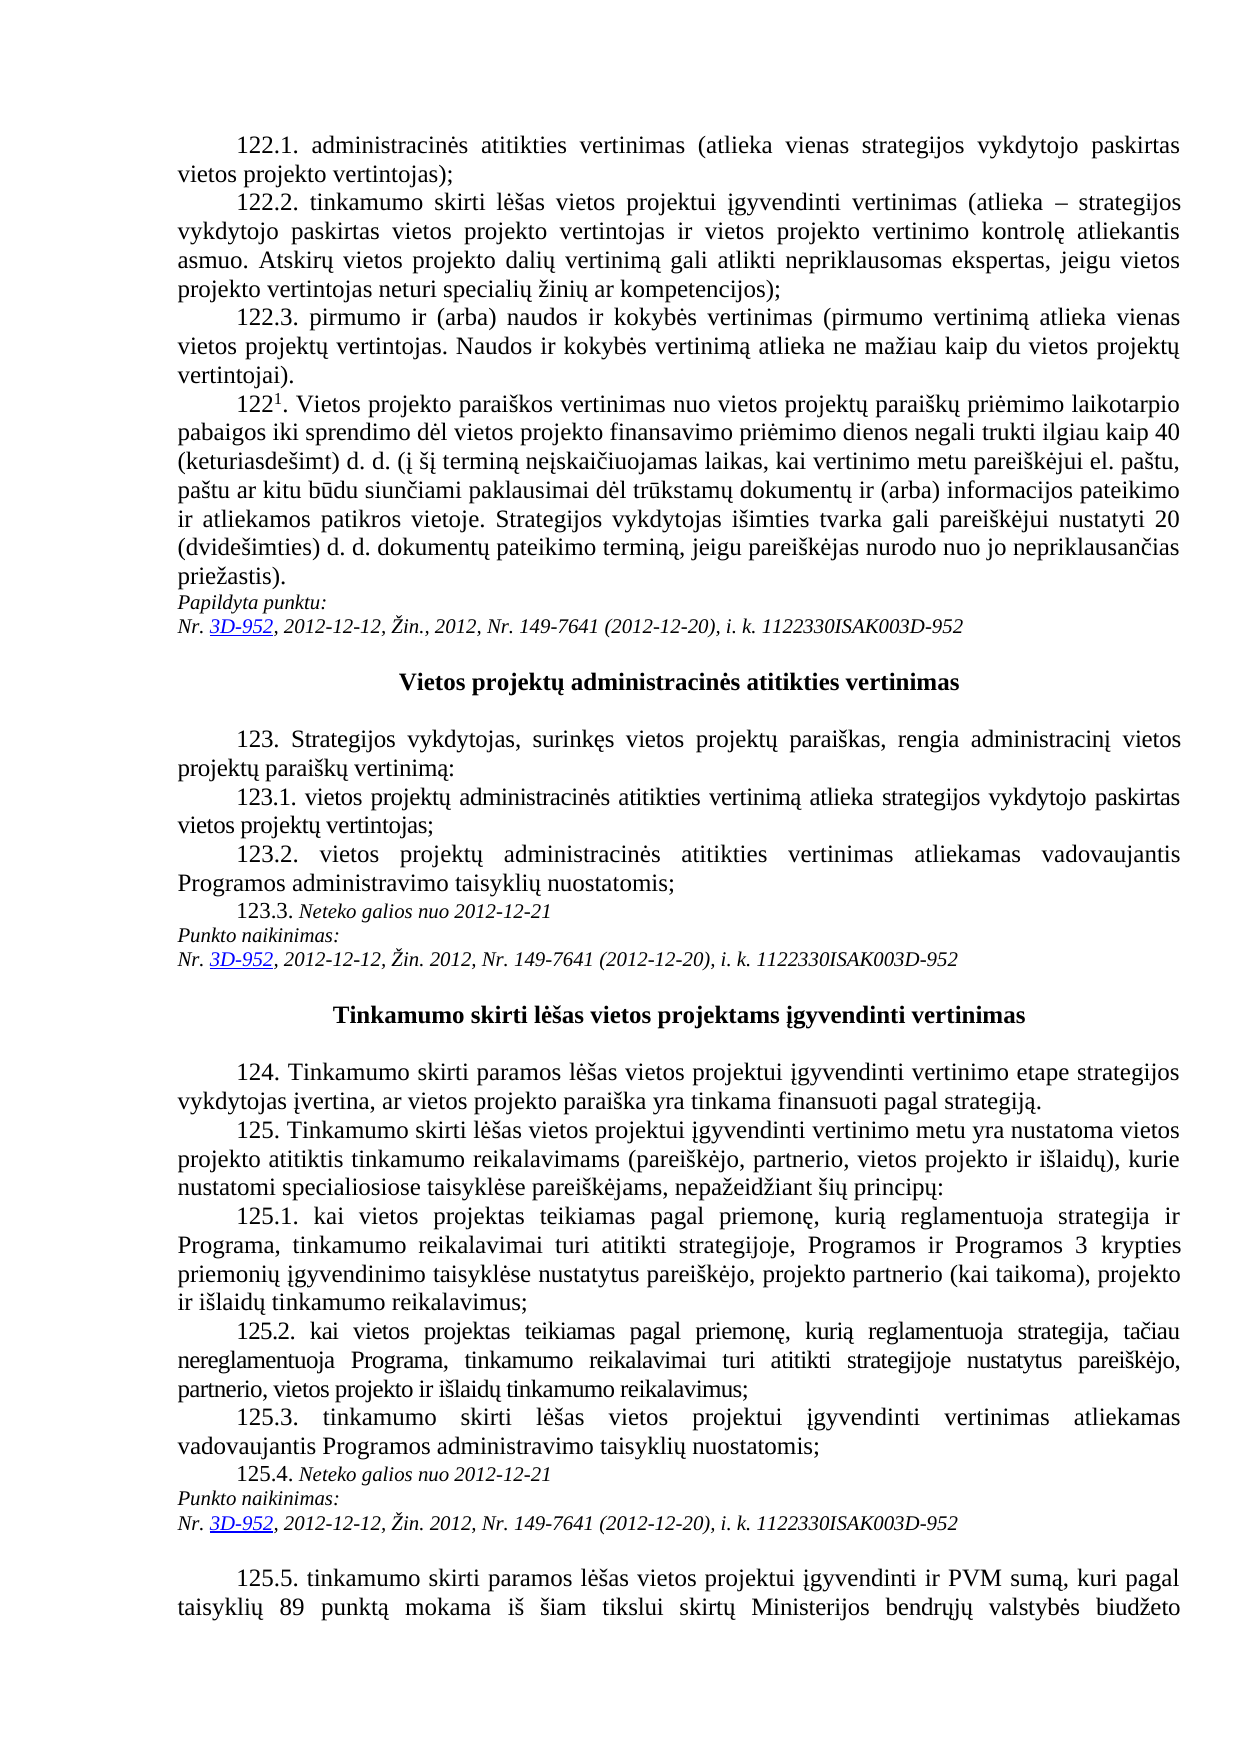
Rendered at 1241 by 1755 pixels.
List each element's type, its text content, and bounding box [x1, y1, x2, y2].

text 1221. Vietos projekto paraiškos vertinimas nuo vietos projektų paraiškų priėmimo laikotarpio pabaigos iki sprendimo dėl vietos projekto finansavimo priėmimo dienos negali trukti ilgiau kaip 40 (keturiasdešimt) d. d. (į šį terminą neįskaičiuojamas laikas, kai vertinimo metu pareiškėjui el. paštu, paštu ar kitu būdu siunčiami paklausimai dėl trūkstamų dokumentų ir (arba) informacijos pateikimo ir atliekamos patikros vietoje. Strategijos vykdytojas išimties tvarka gali pareiškėjui nustatyti 20 (dvidešimties) d. d. dokumentų pateikimo terminą, jeigu pareiškėjas nurodo nuo jo nepriklausančias priežastis). [177, 389, 1181, 590]
text 125.2. kai vietos projektas teikiamas pagal priemonę, kurią reglamentuoja strategija, tačiau nereglamentuoja Programa, tinkamumo reikalavimai turi atitikti strategijoje nustatytus pareiškėjo, partnerio, vietos projekto ir išlaidų tinkamumo reikalavimus; [177, 1316, 1181, 1402]
text 122.1. administracinės atitikties vertinimas (atlieka vienas strategijos vykdytojo paskirtas vietos projekto vertintojas); [177, 130, 1181, 187]
text Papildyta punktu: [177, 590, 1181, 614]
text 125.1. kai vietos projektas teikiamas pagal priemonę, kurią reglamentuoja strategija ir Programa, tinkamumo reikalavimai turi atitikti strategijoje, Programos ir Programos 3 krypties priemonių įgyvendinimo taisyklėse nustatytus pareiškėjo, projekto partnerio (kai taikoma), projekto ir išlaidų tinkamumo reikalavimus; [177, 1201, 1181, 1316]
text 123.1. vietos projektų administracinės atitikties vertinimą atlieka strategijos vykdytojo paskirtas vietos projektų vertintojas; [177, 782, 1181, 839]
text Punkto naikinimas: [177, 923, 1181, 947]
text 123. Strategijos vykdytojas, surinkęs vietos projektų paraiškas, rengia administracinį vietos projektų paraiškų vertinimą: [177, 724, 1181, 782]
text Nr. 3D-952, 2012-12-12, Žin. 2012, Nr. 149-7641 (2012-12-20), i. k. 1122330ISAK003D-952 [177, 947, 1181, 971]
text 125.5. tinkamumo skirti paramos lėšas vietos projektui įgyvendinti ir PVM sumą, kuri pagal taisyklių 89 punktą mokama iš šiam tikslui skirtų Ministerijos bendrųjų valstybės biudžeto [177, 1563, 1181, 1621]
text Nr. 3D-952, 2012-12-12, Žin., 2012, Nr. 149-7641 (2012-12-20), i. k. 1122330ISAK003D-952 [177, 614, 1181, 638]
text 125.3. tinkamumo skirti lėšas vietos projektui įgyvendinti vertinimas atliekamas vadovaujantis Programos administravimo taisyklių nuostatomis; [177, 1402, 1181, 1460]
text 125. Tinkamumo skirti lėšas vietos projektui įgyvendinti vertinimo metu yra nustatoma vietos projekto atitiktis tinkamumo reikalavimams (pareiškėjo, partnerio, vietos projekto ir išlaidų), kurie nustatomi specialiosiose taisyklėse pareiškėjams, nepažeidžiant šių principų: [177, 1115, 1181, 1201]
text 123.2. vietos projektų administracinės atitikties vertinimas atliekamas vadovaujantis Programos administravimo taisyklių nuostatomis; [177, 839, 1181, 897]
text 123.3. Neteko galios nuo 2012-12-21 [177, 897, 1181, 923]
text 122.3. pirmumo ir (arba) naudos ir kokybės vertinimas (pirmumo vertinimą atlieka vienas vietos projektų vertintojas. Naudos ir kokybės vertinimą atlieka ne mažiau kaip du vietos projektų vertintojai). [177, 302, 1181, 389]
text 122.2. tinkamumo skirti lėšas vietos projektui įgyvendinti vertinimas (atlieka – strategijos vykdytojo paskirtas vietos projekto vertintojas ir vietos projekto vertinimo kontrolę atliekantis asmuo. Atskirų vietos projekto dalių vertinimą gali atlikti nepriklausomas ekspertas, jeigu vietos projekto vertintojas neturi specialių žinių ar kompetencijos); [177, 187, 1181, 302]
text 125.4. Neteko galios nuo 2012-12-21 [177, 1460, 1181, 1486]
text 124. Tinkamumo skirti paramos lėšas vietos projektui įgyvendinti vertinimo etape strategijos vykdytojas įvertina, ar vietos projekto paraiška yra tinkama finansuoti pagal strategiją. [177, 1057, 1181, 1115]
text Punkto naikinimas: [177, 1486, 1181, 1510]
text Vietos projektų administracinės atitikties vertinimas [177, 667, 1181, 696]
text Nr. 3D-952, 2012-12-12, Žin. 2012, Nr. 149-7641 (2012-12-20), i. k. 1122330ISAK003D-952 [177, 1510, 1181, 1534]
text Tinkamumo skirti lėšas vietos projektams įgyvendinti vertinimas [177, 1000, 1181, 1029]
